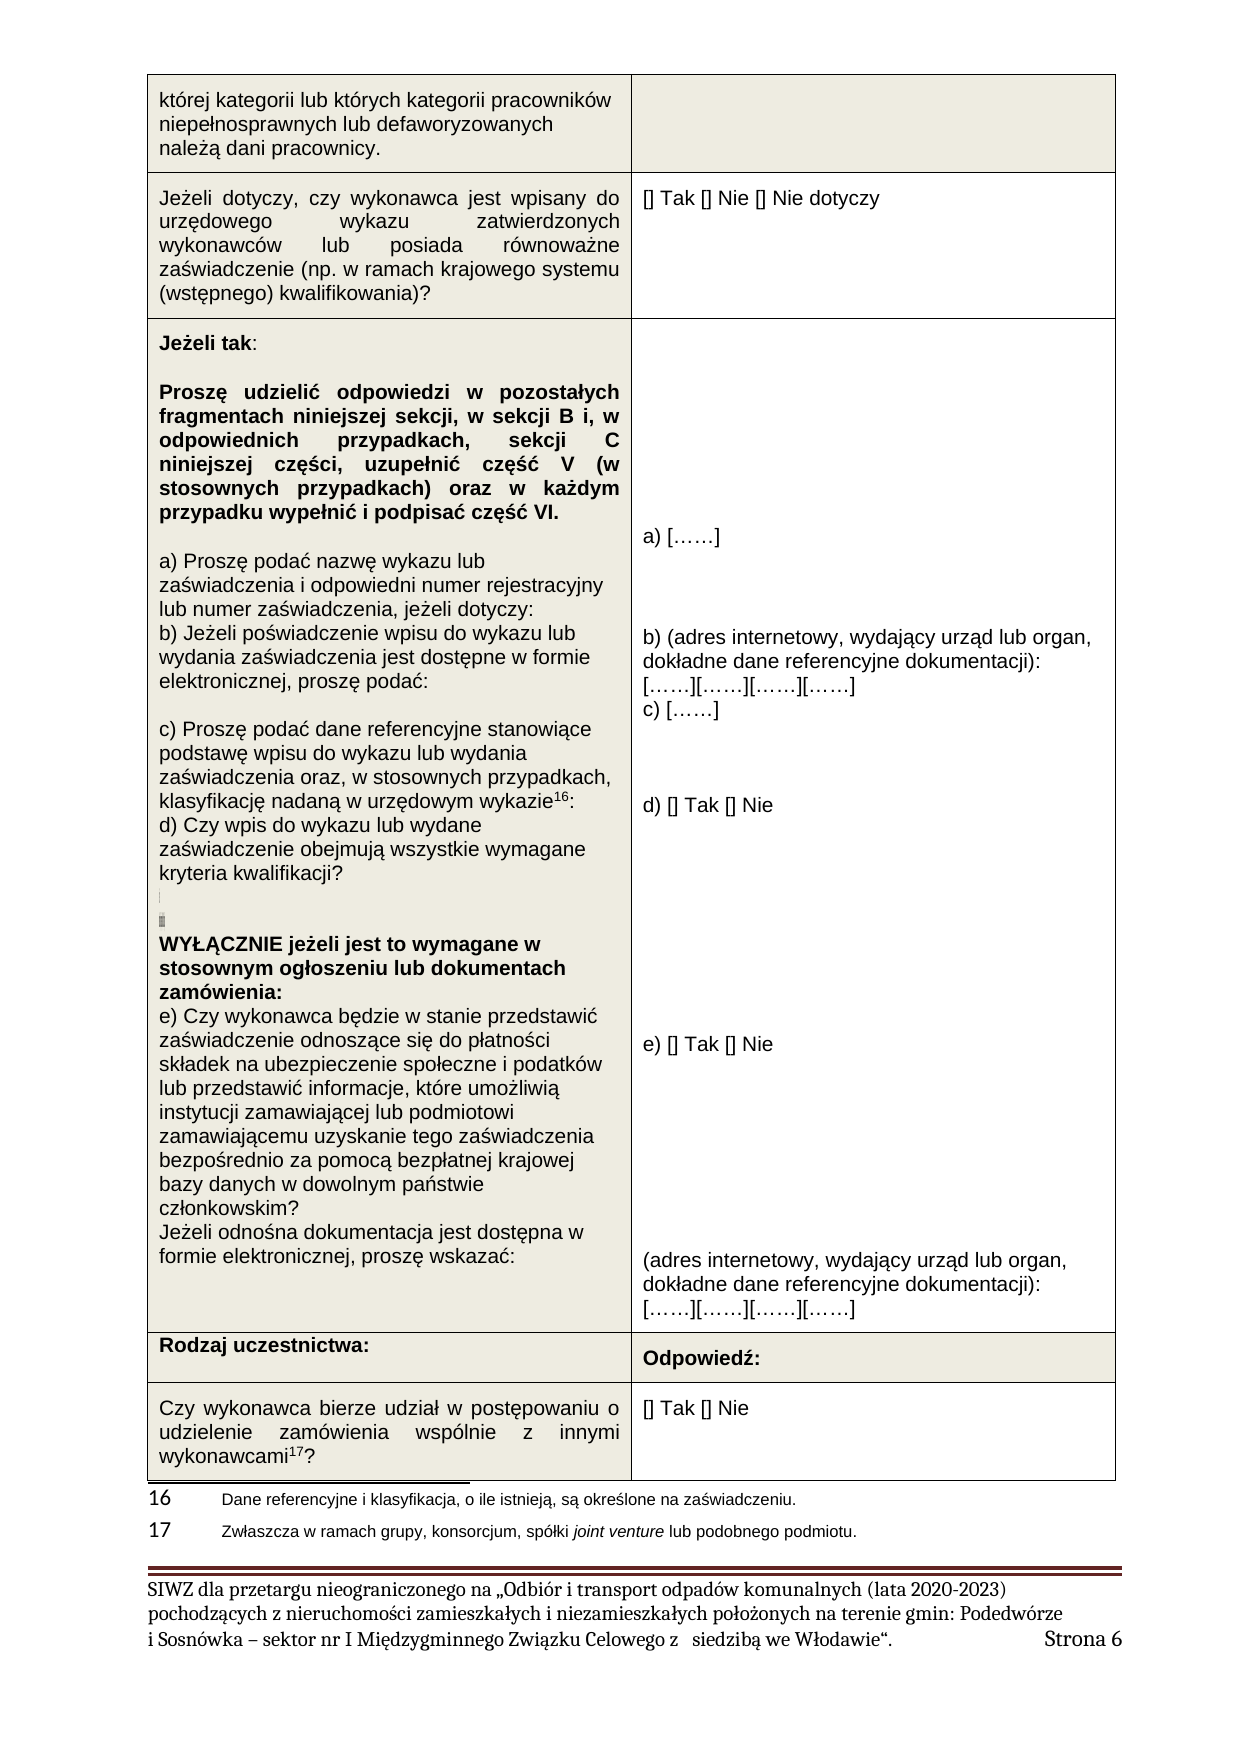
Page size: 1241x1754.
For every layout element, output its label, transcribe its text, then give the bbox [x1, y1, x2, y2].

table_cell Jeżeli tak: Proszę udzielić odpowiedzi w pozostałych fragmentach niniejszej sekcji, w sekcji B i, w odpowiednich przypadkach, sekcji C niniejszej części, uzupełnić część V (w stosownych przypadkach) oraz w każdym przypadku wypełnić i podpisać część VI. a) Proszę podać nazwę wykazu lub zaświadczenia i odpowiedni numer rejestracyjny lub numer zaświadczenia, jeżeli dotyczy: b) Jeżeli poświadczenie wpisu do wykazu lub wydania zaświadczenia jest dostępne w formie elektronicznej, proszę podać: c) Proszę podać dane referencyjne stanowiące podstawę wpisu do wykazu lub wydania zaświadczenia oraz, w stosownych przypadkach, klasyfikację nadaną w urzędowym wykazie: d) Czy wpis do wykazu lub wydane zaświadczenie obejmują wszystkie wymagane kryteria kwalifikacji? Jeżeli nie: Proszę dodatkowo uzupełnić brakujące informacje w części IV w sekcjach A, B, C lub D, w zależności od przypadku. WYŁĄCZNIE jeżeli jest to wymagane w stosownym ogłoszeniu lub dokumentach zamówienia: e) Czy wykonawca będzie w stanie przedstawić zaświadczenie odnoszące się do płatności składek na ubezpieczenie społeczne i podatków lub przedstawić informacje, które umożliwią instytucji zamawiającej lub podmiotowi zamawiającemu uzyskanie tego zaświadczenia bezpośrednio za pomocą bezpłatnej krajowej bazy danych w dowolnym państwie członkowskim? Jeżeli odnośna dokumentacja jest dostępna w formie elektronicznej, proszę wskazać: [148, 319, 631, 1332]
table_cell [632, 75, 1115, 172]
table_cell której kategorii lub których kategorii pracowników niepełnosprawnych lub defaworyzowanych należą dani pracownicy. [148, 75, 631, 172]
table_cell Czy wykonawca bierze udział w postępowaniu o udzielenie zamówienia wspólnie z innymi wykonawcami? [148, 1383, 631, 1480]
table_cell Odpowiedź: [632, 1333, 1115, 1382]
table_cell [] Tak [] Nie [632, 1383, 1115, 1480]
table_cell Jeżeli dotyczy, czy wykonawca jest wpisany do urzędowego wykazu zatwierdzonych wykonawców lub posiada równoważne zaświadczenie (np. w ramach krajowego systemu (wstępnego) kwalifikowania)? [148, 173, 631, 318]
table_cell a) [……] b) (adres internetowy, wydający urząd lub organ, dokładne dane referencyjne dokumentacji): [……][……][……][……] c) [……] d) [] Tak [] Nie e) [] Tak [] Nie (adres internetowy, wydający urząd lub organ, dokładne dane referencyjne dokumentacji): [……][……][……][……] [632, 319, 1115, 1332]
table_cell [] Tak [] Nie [] Nie dotyczy [632, 173, 1115, 318]
table_cell Rodzaj uczestnictwa: [148, 1333, 631, 1382]
